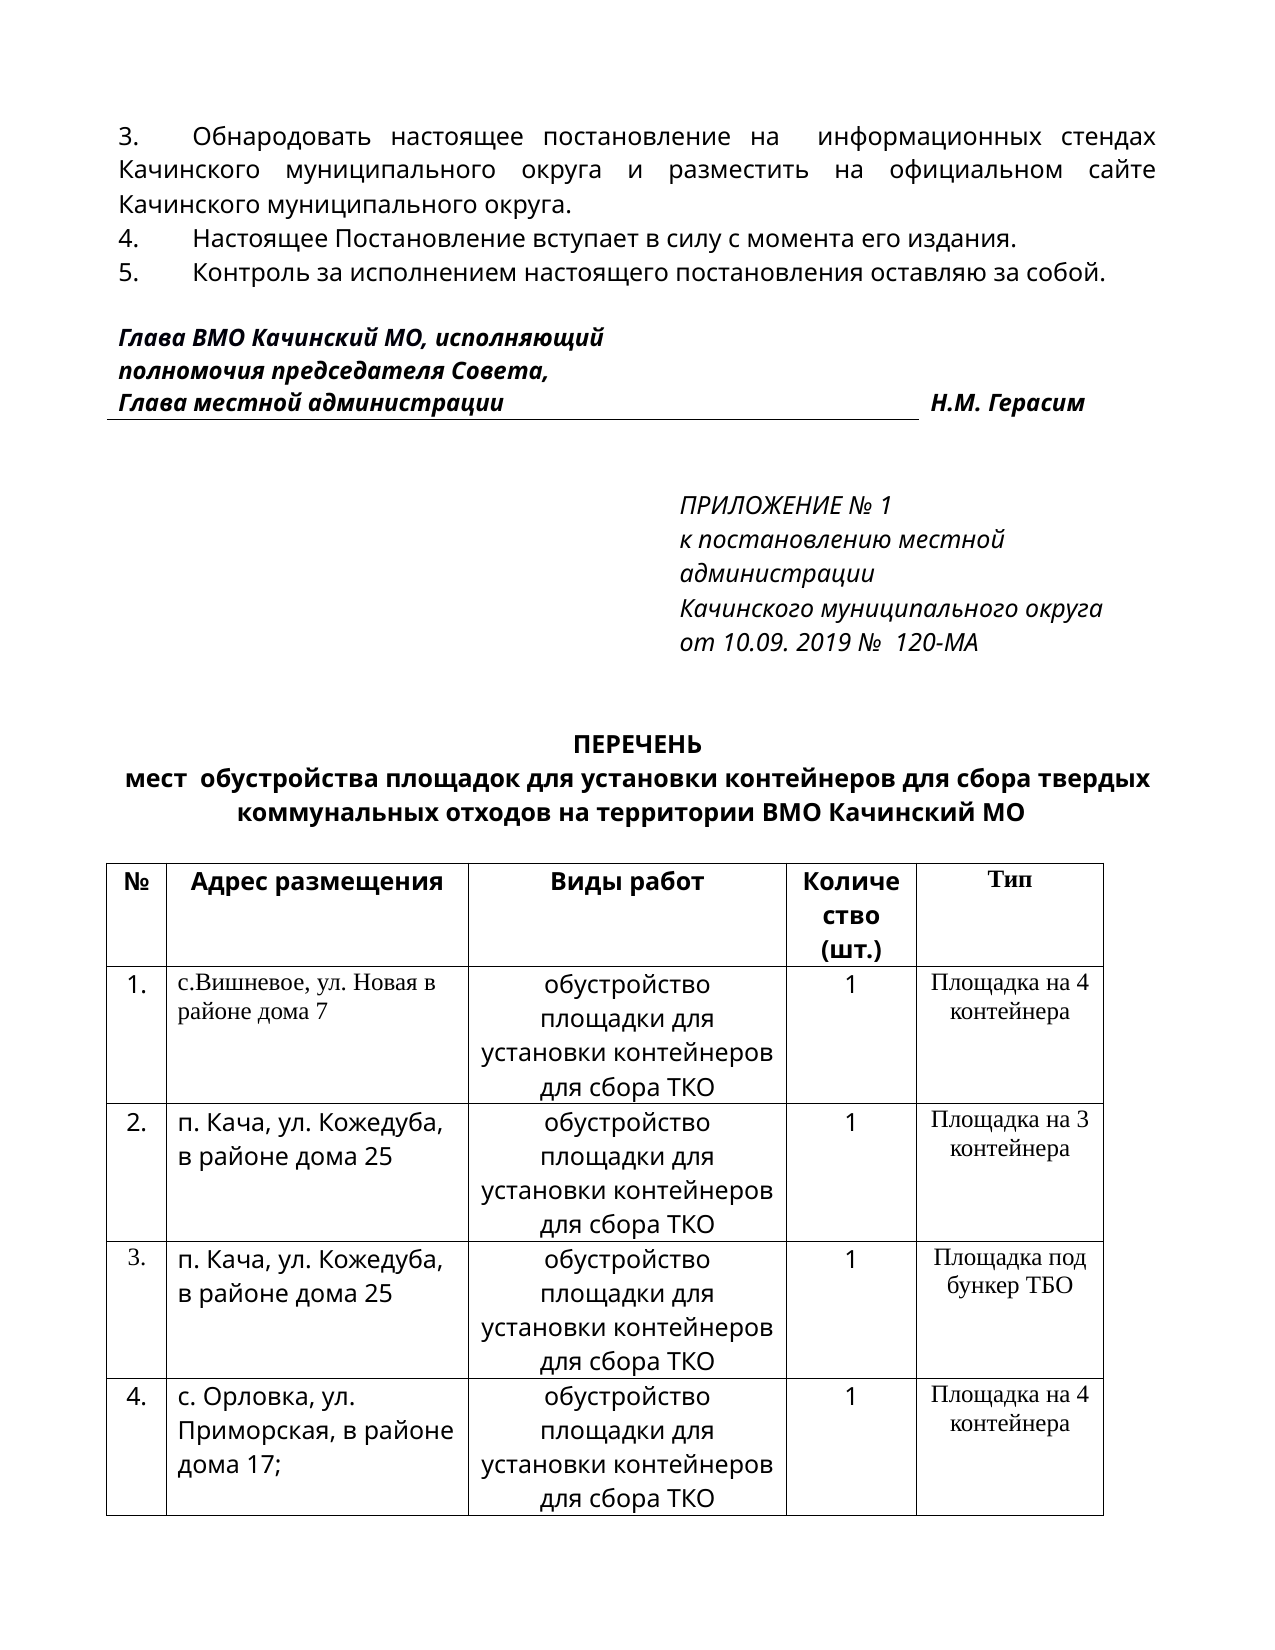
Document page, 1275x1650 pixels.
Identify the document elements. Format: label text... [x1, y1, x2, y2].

text к постановлению местной администрации [679, 522, 1157, 590]
table_cell обустройство площадки для установки контейнеров для сбора ТКО [469, 1104, 786, 1241]
table_header [694, 321, 919, 419]
table_header Глава ВМО Качинский МО, исполняющий полномочия председателя Совета, Глава местной администрации [107, 321, 694, 419]
text от 10.09. 2019 № 120-МА [679, 624, 1157, 658]
table_header Количество (шт.) [787, 864, 916, 966]
table_cell 1 [787, 1242, 916, 1378]
table_cell п. Кача, ул. Кожедуба, в районе дома 25 [167, 1242, 468, 1378]
table_cell 1. [107, 967, 166, 1103]
text Качинского муниципального округа [679, 590, 1157, 624]
table_cell Площадка на 4 контейнера [917, 967, 1103, 1103]
table_cell Площадка на 3 контейнера [917, 1104, 1103, 1241]
table_cell п. Кача, ул. Кожедуба, в районе дома 25 [167, 1104, 468, 1241]
table_header Виды работ [469, 864, 786, 966]
table_cell 2. [107, 1104, 166, 1241]
table_cell обустройство площадки для установки контейнеров для сбора ТКО [469, 1242, 786, 1378]
table_cell Площадка на 4 контейнера [917, 1379, 1103, 1515]
list Настоящее Постановление вступает в силу с момента его издания. [118, 220, 1157, 254]
table_header № [107, 864, 166, 966]
table_header Н.М. Герасим [919, 321, 1100, 419]
table_cell с. Орловка, ул. Приморская, в районе дома 17; [167, 1379, 468, 1515]
table_cell 4. [107, 1379, 166, 1515]
table_cell 1 [787, 1379, 916, 1515]
table_cell обустройство площадки для установки контейнеров для сбора ТКО [469, 967, 786, 1103]
text ПЕРЕЧЕНЬ [118, 726, 1157, 761]
text Приложение № 1 [679, 488, 1157, 522]
table_cell с.Вишневое, ул. Новая в районе дома 7 [167, 967, 468, 1103]
list Контроль за исполнением настоящего постановления оставляю за собой. [118, 254, 1157, 288]
table_cell Площадка под бункер ТБО [917, 1242, 1103, 1378]
text мест обустройства площадок для установки контейнеров для сбора твердых коммунальных отходов на территории ВМО Качинский МО [118, 761, 1157, 829]
table_header Адрес размещения [167, 864, 468, 966]
list Обнародовать настоящее постановление на информационных стендах Качинского муниципального округа и разместить на официальном сайте Качинского муниципального округа. [118, 118, 1157, 220]
table_header Тип [917, 864, 1103, 966]
table_cell 3. [107, 1242, 166, 1378]
table_cell 1 [787, 967, 916, 1103]
table_cell обустройство площадки для установки контейнеров для сбора ТКО [469, 1379, 786, 1515]
table_cell 1 [787, 1104, 916, 1241]
